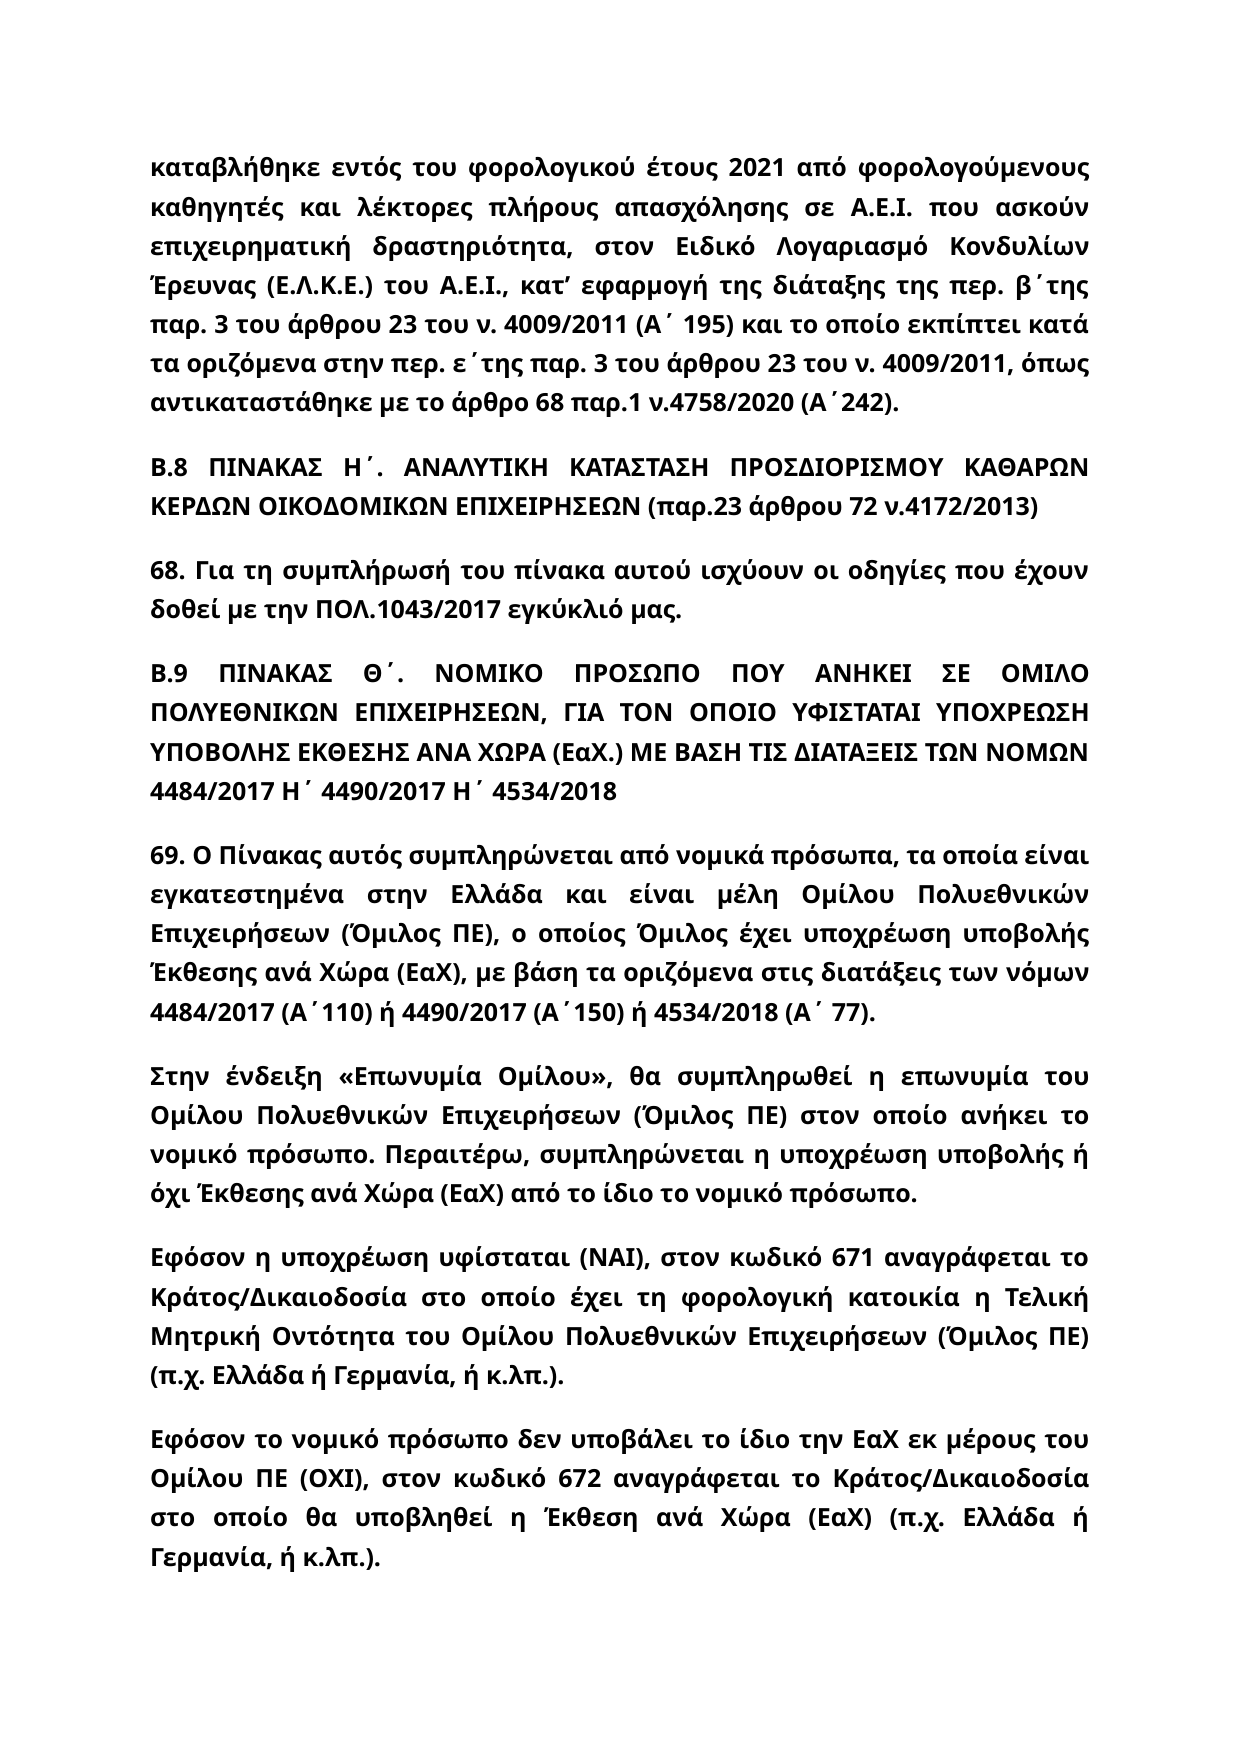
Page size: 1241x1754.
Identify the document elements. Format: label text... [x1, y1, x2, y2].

text Στην ένδειξη «Επωνυμία Ομίλου», θα συμπληρωθεί η επωνυμία του Ομίλου Πολυεθνικών Επιχειρήσεων (Όμιλος ΠΕ) στον οποίο ανήκει το νομικό πρόσωπο. Περαιτέρω, συμπληρώνεται η υποχρέωση υποβολής ή όχι Έκθεσης ανά Χώρα (ΕαΧ) από το ίδιο το νομικό πρόσωπο. [150, 1058, 1090, 1210]
text Β.8 ΠΙΝΑΚΑΣ Η΄. ΑΝΑΛΥΤΙΚΗ ΚΑΤΑΣΤΑΣΗ ΠΡΟΣΔΙΟΡΙΣΜΟΥ ΚΑΘΑΡΩΝ ΚΕΡΔΩΝ ΟΙΚΟΔΟΜΙΚΩΝ ΕΠΙΧΕΙΡΗΣΕΩΝ (παρ.23 άρθρου 72 ν.4172/2013) [150, 449, 1090, 522]
text καταβλήθηκε εντός του φορολογικού έτους 2021 από φορολογούμενους καθηγητές και λέκτορες πλήρους απασχόλησης σε Α.Ε.Ι. που ασκούν επιχειρηματική δραστηριότητα, στον Ειδικό Λογαριασμό Κονδυλίων Έρευνας (Ε.Λ.Κ.Ε.) του Α.Ε.Ι., κατ’ εφαρμογή της διάταξης της περ. β΄της παρ. 3 του άρθρου 23 του ν. 4009/2011 (Α΄ 195) και το οποίο εκπίπτει κατά τα οριζόμενα στην περ. ε΄της παρ. 3 του άρθρου 23 του ν. 4009/2011, όπως αντικαταστάθηκε με το άρθρο 68 παρ.1 ν.4758/2020 (Α΄242). [150, 150, 1090, 419]
text 69. Ο Πίνακας αυτός συμπληρώνεται από νομικά πρόσωπα, τα οποία είναι εγκατεστημένα στην Ελλάδα και είναι μέλη Ομίλου Πολυεθνικών Επιχειρήσεων (Όμιλος ΠΕ), ο οποίος Όμιλος έχει υποχρέωση υποβολής Έκθεσης ανά Χώρα (ΕαΧ), με βάση τα οριζόμενα στις διατάξεις των νόμων 4484/2017 (A΄110) ή 4490/2017 (A΄150) ή 4534/2018 (Α΄ 77). [150, 837, 1090, 1028]
text Εφόσον το νομικό πρόσωπο δεν υποβάλει το ίδιο την ΕαΧ εκ μέρους του Ομίλου ΠΕ (OXI), στον κωδικό 672 αναγράφεται το Κράτος/Δικαιοδοσία στο οποίο θα υποβληθεί η Έκθεση ανά Χώρα (ΕαΧ) (π.χ. Ελλάδα ή Γερμανία, ή κ.λπ.). [150, 1422, 1090, 1573]
text 68. Για τη συμπλήρωσή του πίνακα αυτού ισχύουν οι οδηγίες που έχουν δοθεί με την ΠΟΛ.1043/2017 εγκύκλιό μας. [150, 552, 1090, 626]
text Εφόσον η υποχρέωση υφίσταται (NAI), στον κωδικό 671 αναγράφεται το Κράτος/Δικαιοδοσία στο οποίο έχει τη φορολογική κατοικία η Τελική Μητρική Οντότητα του Ομίλου Πολυεθνικών Επιχειρήσεων (Όμιλος ΠΕ) (π.χ. Ελλάδα ή Γερμανία, ή κ.λπ.). [150, 1240, 1090, 1392]
text Β.9 ΠΙΝΑΚΑΣ Θ΄. ΝΟΜΙΚΟ ΠΡΟΣΩΠΟ ΠΟΥ ΑΝΗΚΕΙ ΣΕ ΟΜΙΛΟ ΠΟΛΥΕΘΝΙΚΩΝ ΕΠΙΧΕΙΡΗΣΕΩΝ, ΓΙΑ ΤΟΝ ΟΠΟΙΟ ΥΦΙΣΤΑΤΑΙ ΥΠΟΧΡΕΩΣΗ ΥΠΟΒΟΛΗΣ ΕΚΘΕΣΗΣ ΑΝΑ ΧΩΡΑ (ΕαΧ.) ΜΕ ΒΑΣΗ ΤΙΣ ΔΙΑΤΑΞΕΙΣ ΤΩΝ ΝΟΜΩΝ 4484/2017 Η΄ 4490/2017 Η΄ 4534/2018 [150, 656, 1090, 807]
